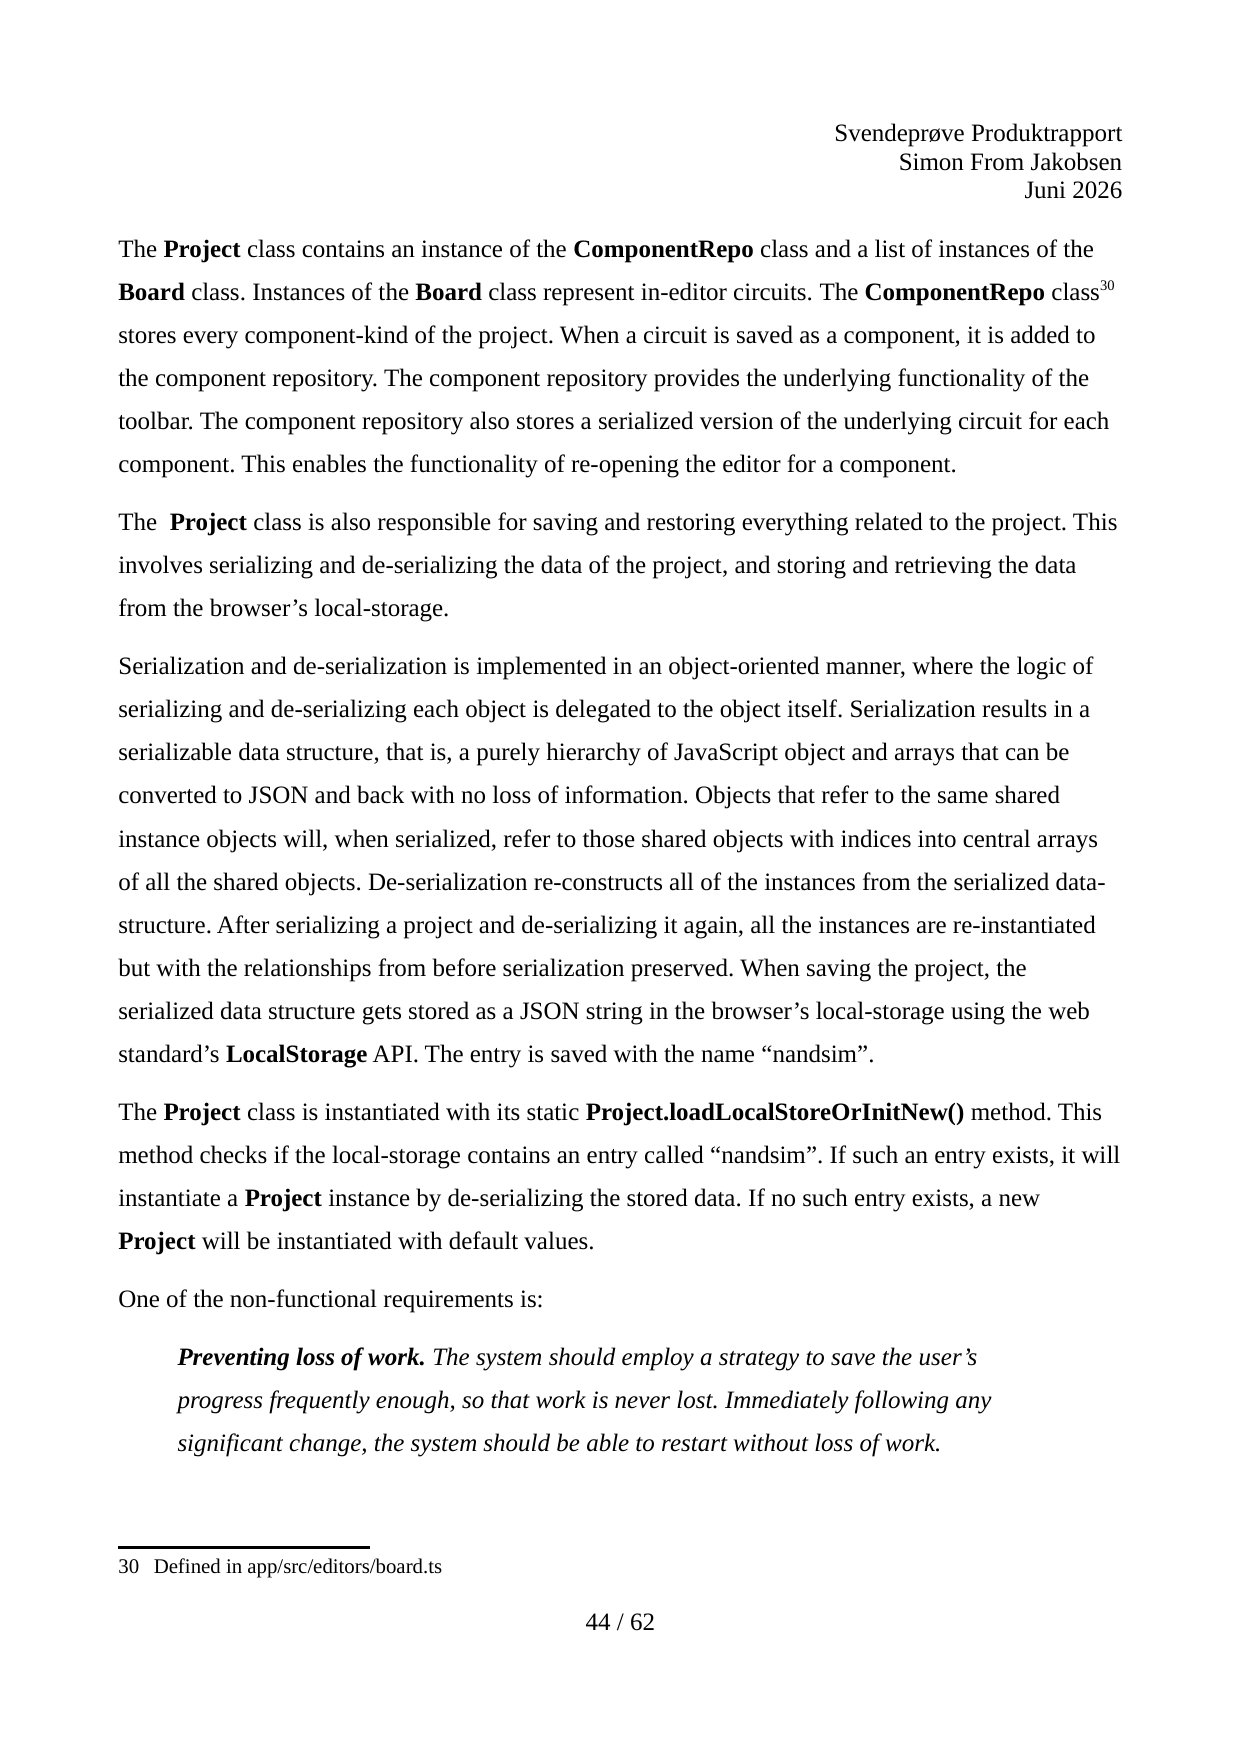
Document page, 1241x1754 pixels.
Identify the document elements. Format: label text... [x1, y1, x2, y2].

text The Project class is also responsible for saving and restoring everything related to the project. This involves serializing and de-serializing the data of the project, and storing and retrieving the data from the browser’s local-storage. [118, 507, 1122, 622]
text Defined in app/src/editors/board.ts [118, 1553, 1122, 1578]
text Preventing loss of work. The system should employ a strategy to save the user’s progress frequently enough, so that work is never lost. Immediately following any significant change, the system should be able to restart without loss of work. [177, 1342, 1063, 1457]
text One of the non-functional requirements is: [118, 1284, 1122, 1313]
text The Project class contains an instance of the ComponentRepo class and a list of instances of the Board class. Instances of the Board class represent in-editor circuits. The ComponentRepo class stores every component-kind of the project. When a circuit is saved as a component, it is added to the component repository. The component repository provides the underlying functionality of the toolbar. The component repository also stores a serialized version of the underlying circuit for each component. This enables the functionality of re-opening the editor for a component. [118, 234, 1122, 478]
text The Project class is instantiated with its static Project.loadLocalStoreOrInitNew() method. This method checks if the local-storage contains an entry called “nandsim”. If such an entry exists, it will instantiate a Project instance by de-serializing the stored data. If no such entry exists, a new Project will be instantiated with default values. [118, 1097, 1122, 1255]
text Serialization and de-serialization is implemented in an object-oriented manner, where the logic of serializing and de-serializing each object is delegated to the object itself. Serialization results in a serializable data structure, that is, a purely hierarchy of JavaScript object and arrays that can be converted to JSON and back with no loss of information. Objects that refer to the same shared instance objects will, when serialized, refer to those shared objects with indices into central arrays of all the shared objects. De-serialization re-constructs all of the instances from the serialized data-structure. After serializing a project and de-serializing it again, all the instances are re-instantiated but with the relationships from before serialization preserved. When saving the project, the serialized data structure gets stored as a JSON string in the browser’s local-storage using the web standard’s LocalStorage API. The entry is saved with the name “nandsim”. [118, 651, 1122, 1068]
